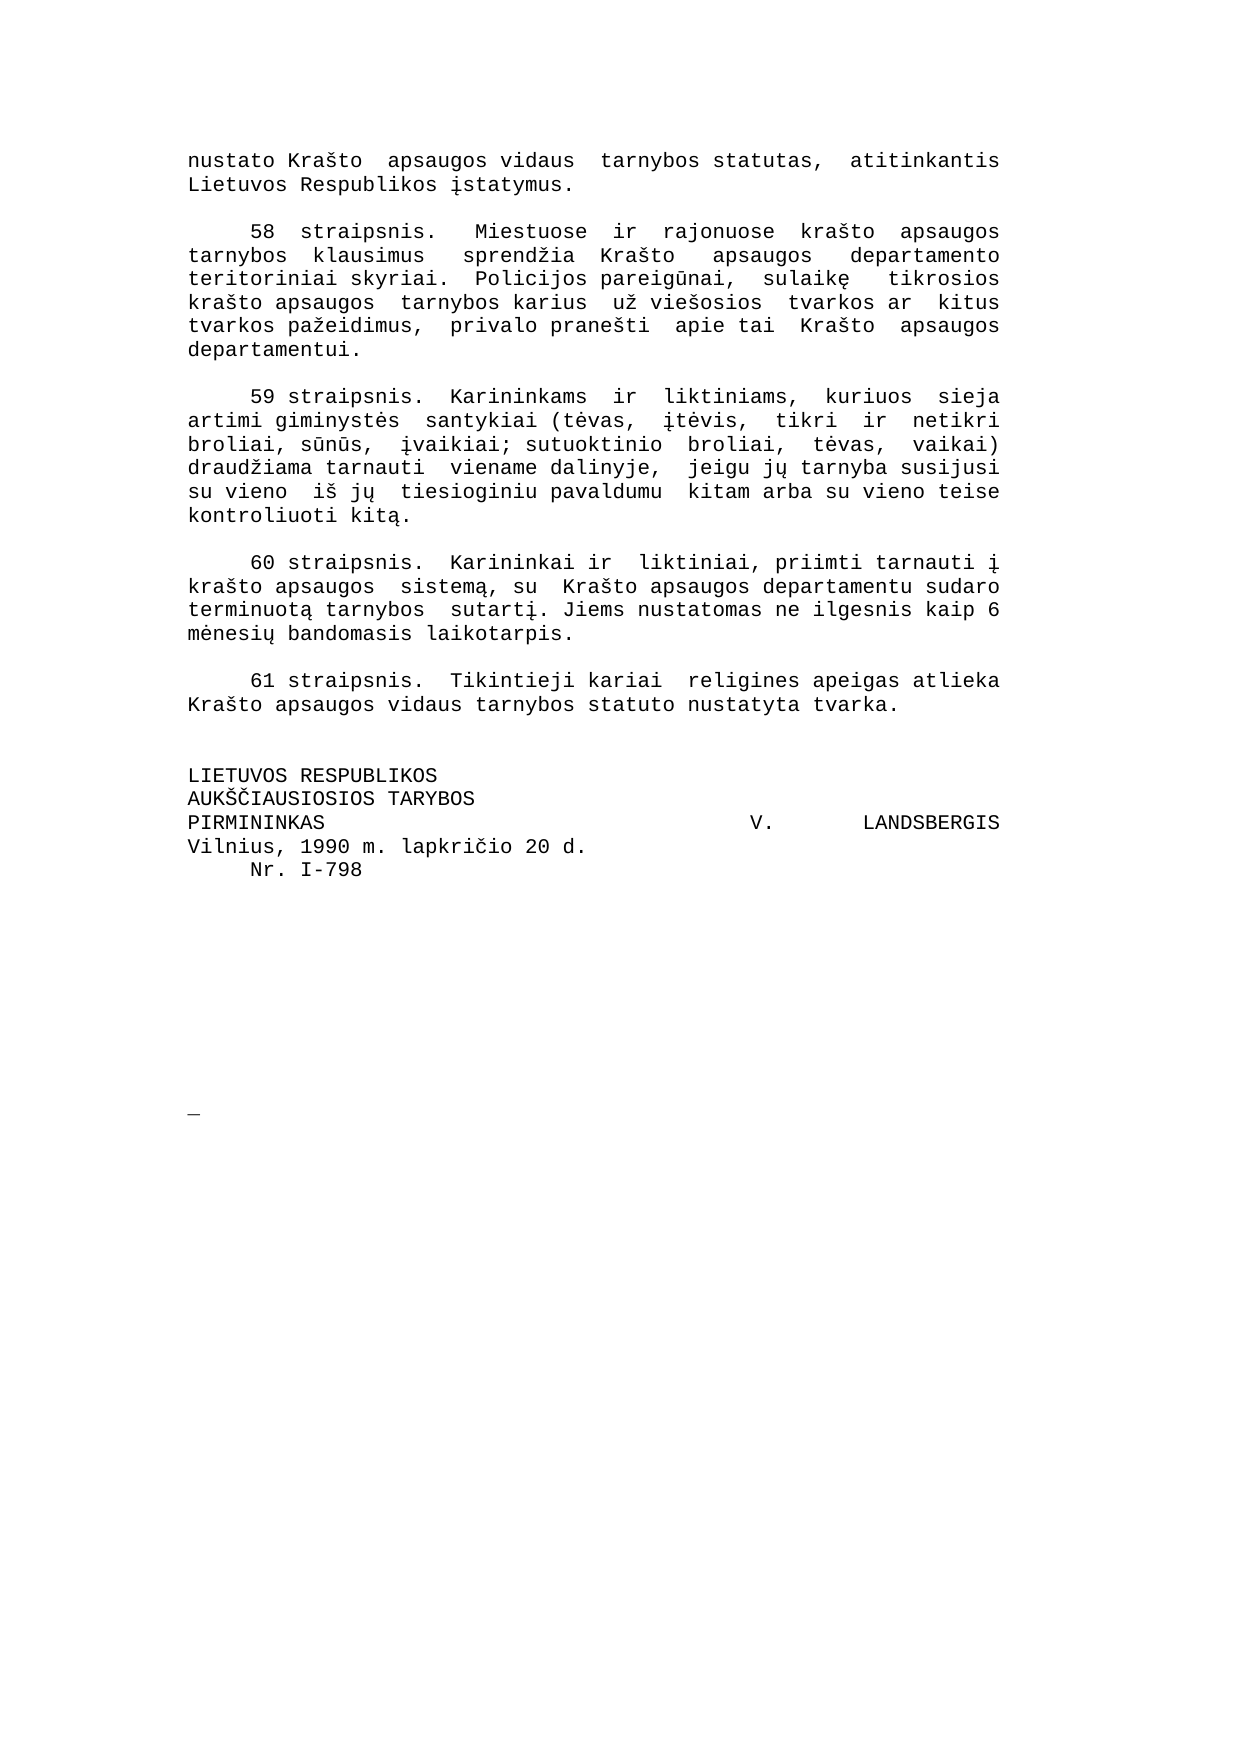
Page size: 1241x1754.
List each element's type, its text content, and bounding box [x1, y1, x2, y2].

text Lietuvos Respublikos įstatymus. [187, 174, 1053, 197]
text teritoriniai skyriai. Policijos pareigūnai, sulaikę tikrosios [187, 268, 1053, 292]
text broliai, sūnūs, įvaikiai; sutuoktinio broliai, tėvas, vaikai) [187, 434, 1053, 457]
text tvarkos pažeidimus, privalo pranešti apie tai Krašto apsaugos [187, 316, 1053, 339]
text 61 straipsnis. Tikintieji kariai religines apeigas atlieka [187, 670, 1053, 694]
text tarnybos klausimus sprendžia Krašto apsaugos departamento [187, 244, 1053, 268]
text draudžiama tarnauti viename dalinyje, jeigu jų tarnyba susijusi [187, 457, 1053, 481]
text terminuotą tarnybos sutartį. Jiems nustatomas ne ilgesnis kaip 6 [187, 599, 1053, 623]
text LIETUVOS RESPUBLIKOS [187, 765, 1053, 788]
text krašto apsaugos sistemą, su Krašto apsaugos departamentu sudaro [187, 576, 1053, 599]
text 59 straipsnis. Karininkams ir liktiniams, kuriuos sieja [187, 386, 1053, 410]
text nustato Krašto apsaugos vidaus tarnybos statutas, atitinkantis [187, 150, 1053, 174]
text artimi giminystės santykiai (tėvas, įtėvis, tikri ir netikri [187, 410, 1053, 434]
text Krašto apsaugos vidaus tarnybos statuto nustatyta tvarka. [187, 694, 1053, 717]
text su vieno iš jų tiesioginiu pavaldumu kitam arba su vieno teise [187, 481, 1053, 505]
text PIRMININKAS V. LANDSBERGIS [187, 812, 1053, 836]
text kontroliuoti kitą. [187, 505, 1053, 528]
text AUKŠČIAUSIOSIOS TARYBOS [187, 788, 1053, 812]
text Nr. I-798 [187, 859, 1053, 883]
text krašto apsaugos tarnybos karius už viešosios tvarkos ar kitus [187, 292, 1053, 316]
text departamentui. [187, 339, 1053, 363]
text 60 straipsnis. Karininkai ir liktiniai, priimti tarnauti į [187, 552, 1053, 576]
text 58 straipsnis. Miestuose ir rajonuose krašto apsaugos [187, 221, 1053, 244]
text _ [187, 1096, 1053, 1119]
text Vilnius, 1990 m. lapkričio 20 d. [187, 836, 1053, 859]
text mėnesių bandomasis laikotarpis. [187, 623, 1053, 647]
